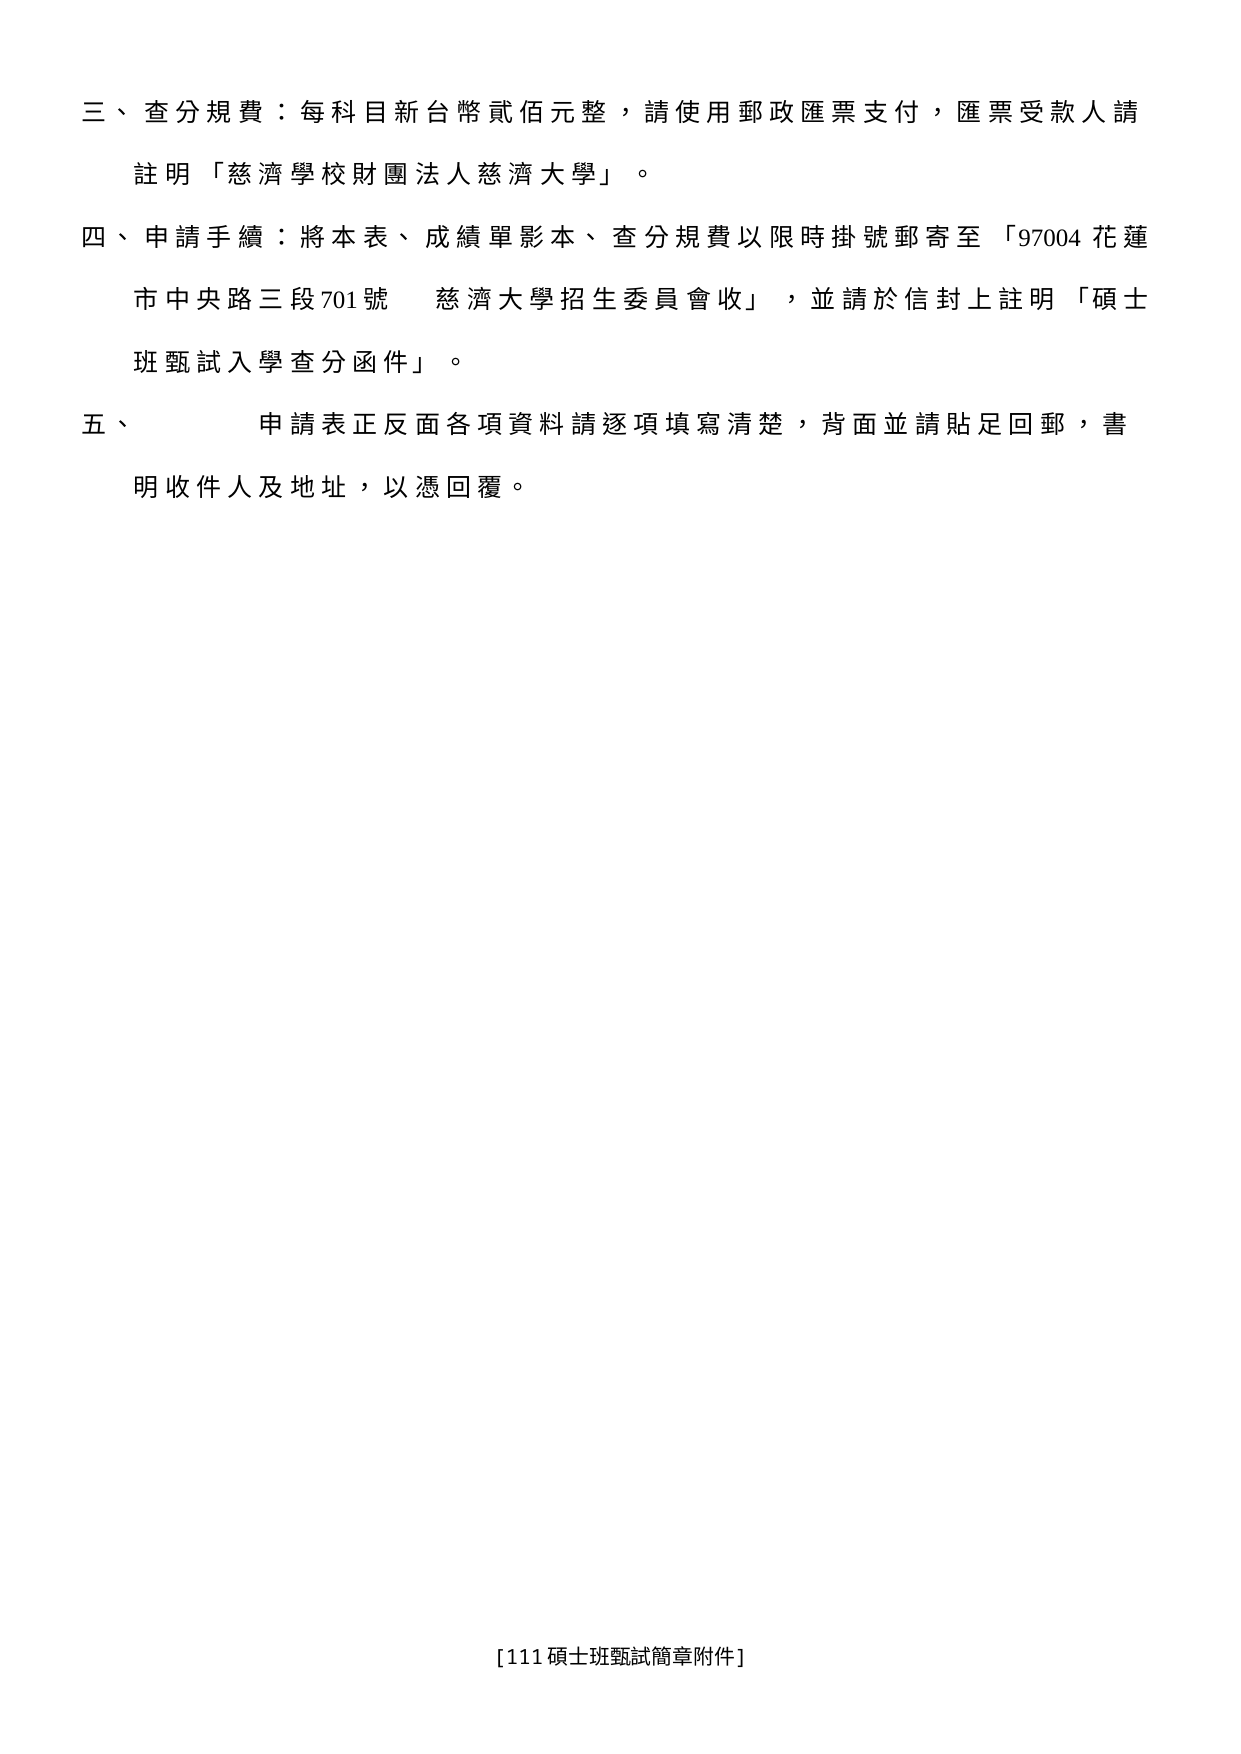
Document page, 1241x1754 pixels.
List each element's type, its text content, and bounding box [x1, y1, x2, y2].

text 四、申請手續：將本表、成績單影本、查分規費以限時掛號郵寄至「97004 花蓮市中央路三段701號 慈濟大學招生委員會收」，並請於信封上註明「碩士班甄試入學查分函件」。 [78, 193, 1159, 381]
text 五、 申請表正反面各項資料請逐項填寫清楚，背面並請貼足回郵，書明收件人及地址，以憑回覆。 [78, 381, 1159, 506]
text 三、查分規費：每科目新台幣貮佰元整，請使用郵政匯票支付，匯票受款人請註明「慈濟學校財團法人慈濟大學」。 [78, 68, 1159, 193]
